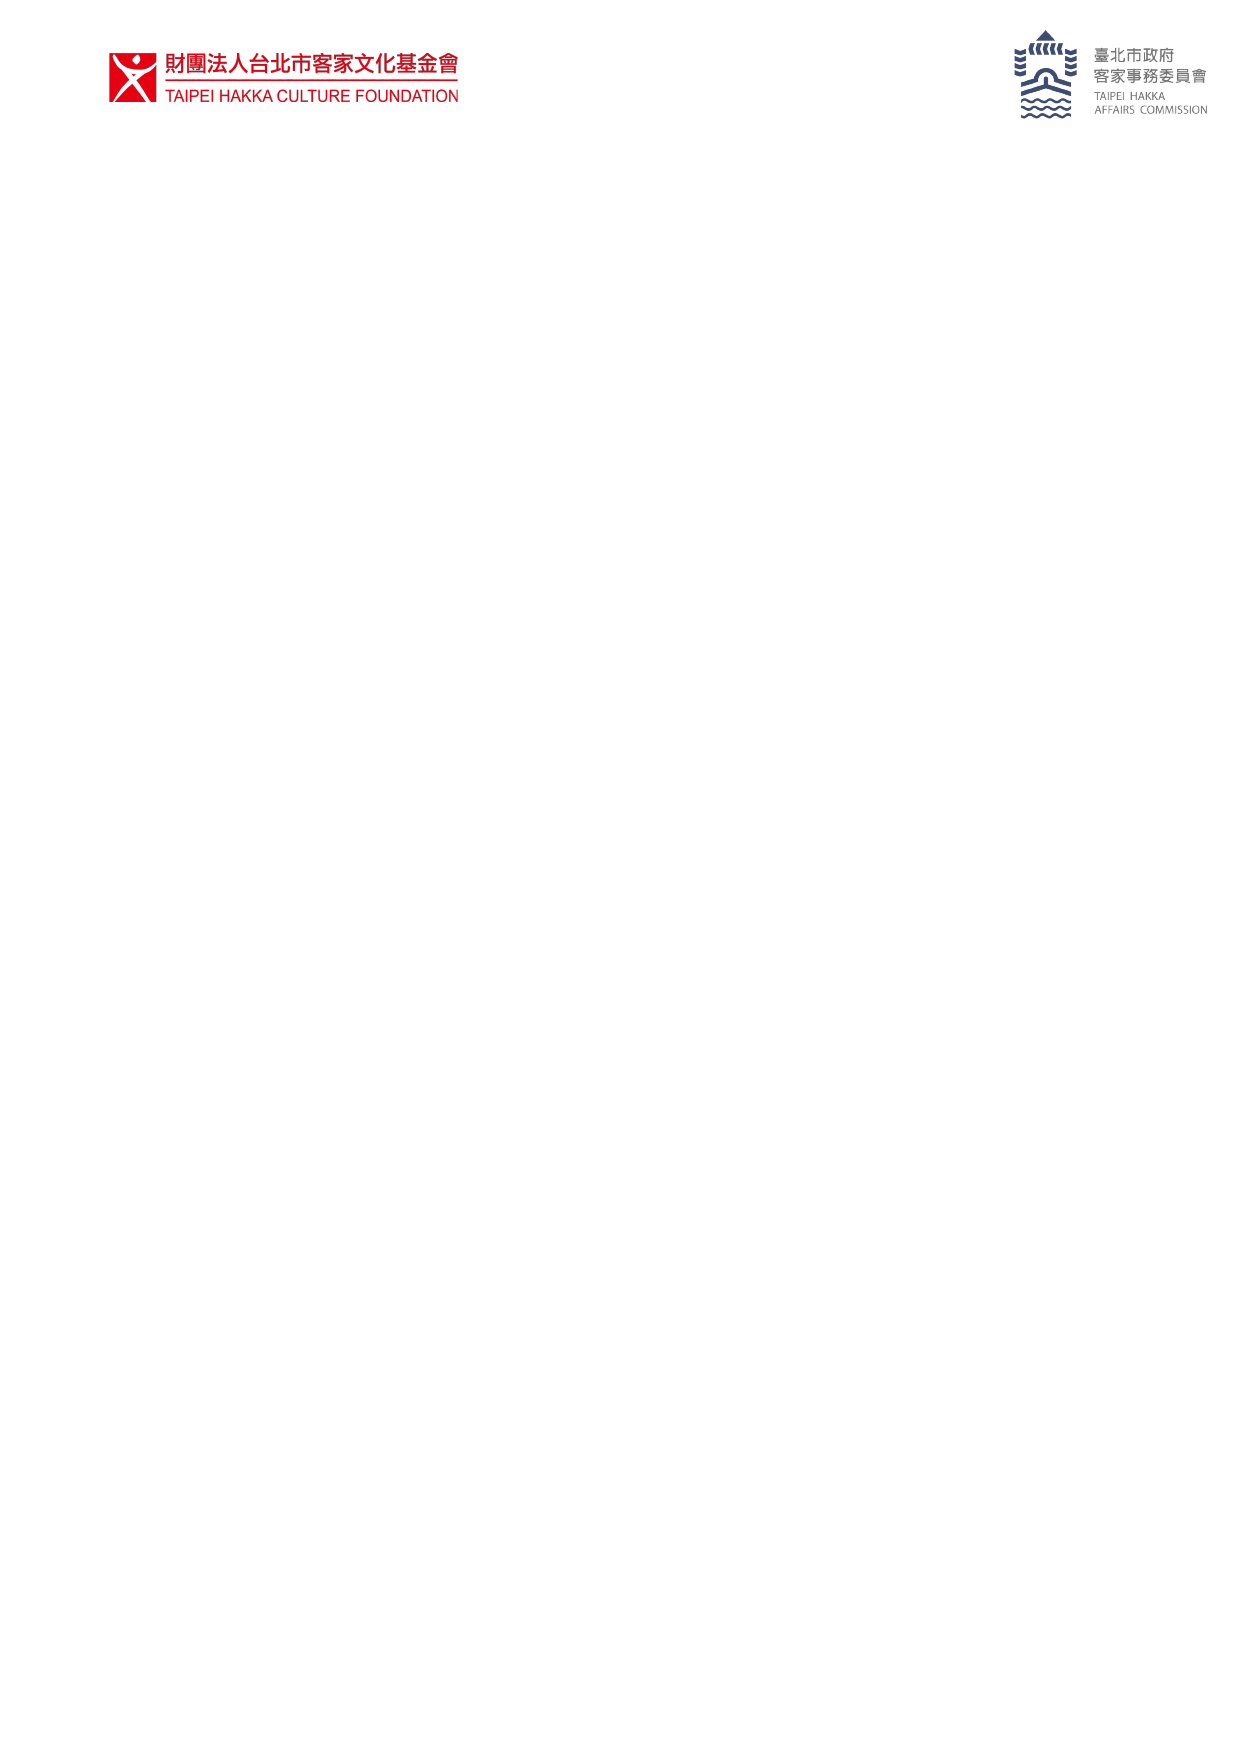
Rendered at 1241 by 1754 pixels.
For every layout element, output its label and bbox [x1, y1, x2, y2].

picture [984, 4, 1236, 150]
picture [109, 53, 458, 102]
